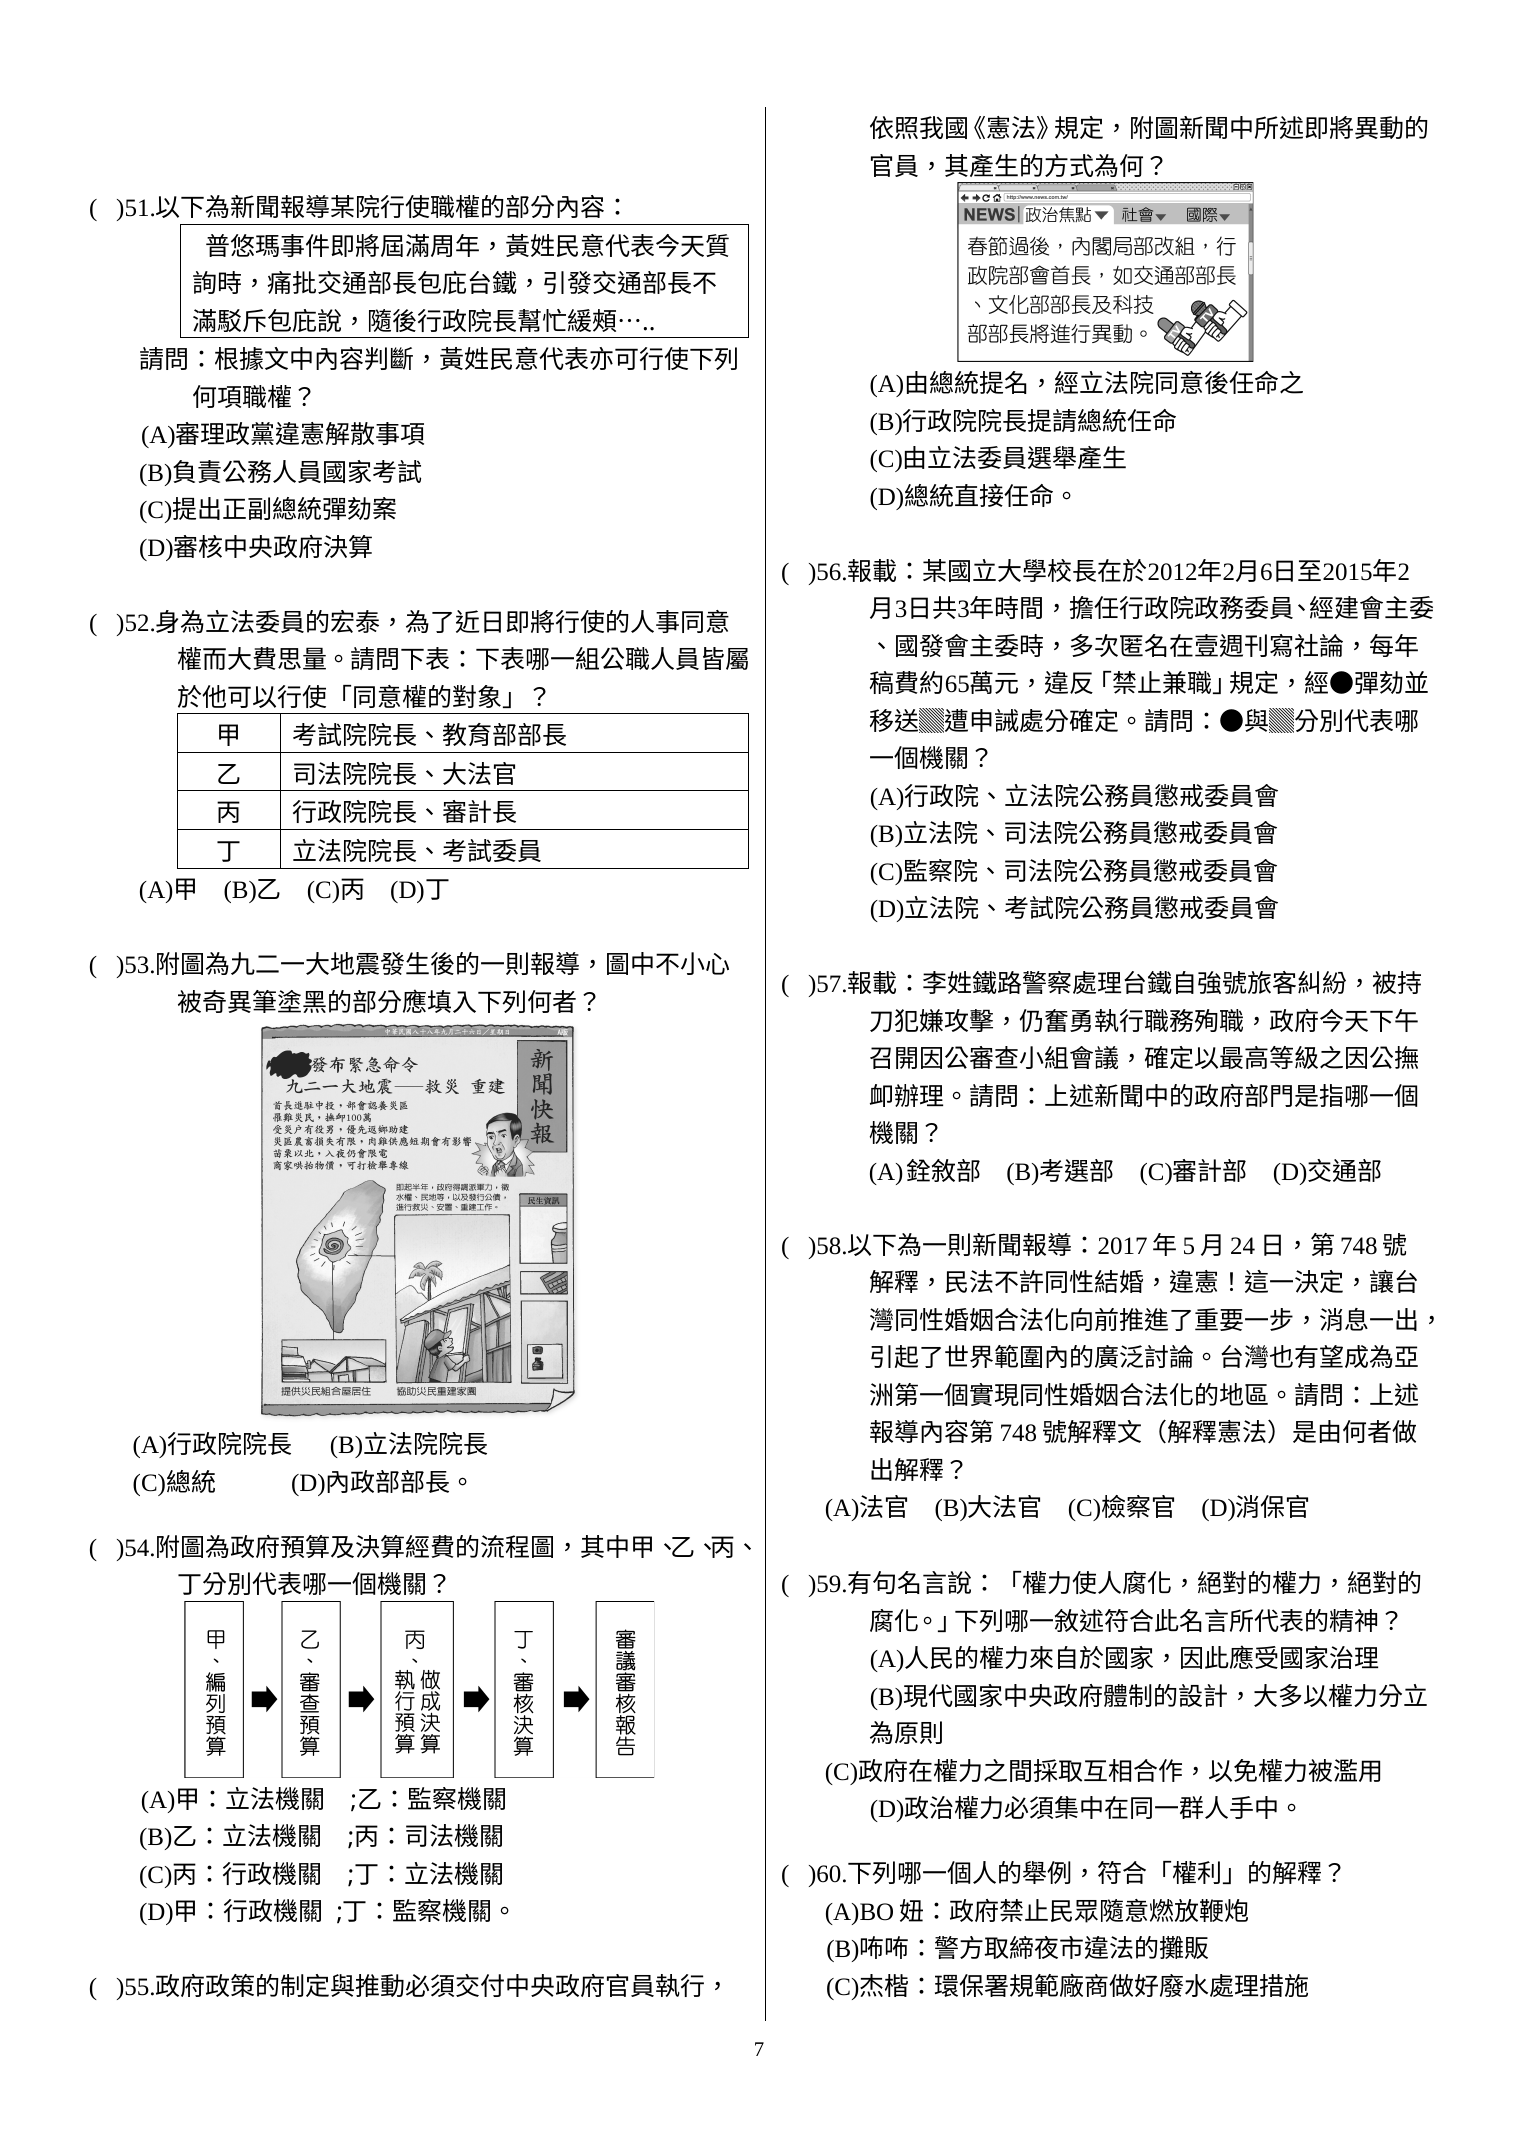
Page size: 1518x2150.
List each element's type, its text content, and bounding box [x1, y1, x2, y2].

text (A)甲：立法機關 ;乙：監察機關 [89, 1778, 750, 1816]
text (B)立法院、司法院公務員懲戒委員會 [869, 812, 1429, 850]
table_header 考試院院長、教育部部長 [281, 714, 748, 752]
table_cell 乙 [178, 753, 280, 790]
picture [184, 1601, 655, 1778]
table_cell 丁 [178, 830, 280, 867]
text (C)總統 (D)內政部部長。 [89, 1461, 750, 1498]
text ( )60.下列哪一個人的舉例，符合「權利」的解釋？ [781, 1852, 1429, 1890]
text ( )53.附圖為九二一大地震發生後的一則報導，圖中不小心被奇異筆塗黑的部分應填入下列何者？ [89, 943, 750, 1018]
text (B)乙：立法機關 ;丙：司法機關 [89, 1816, 750, 1853]
text ( )54.附圖為政府預算及決算經費的流程圖，其中甲、乙、丙、丁分別代表哪一個機關？ [89, 1526, 750, 1601]
text (B)咘咘：警方取締夜市違法的攤販 [781, 1927, 1429, 1965]
text (A)法官 (B)大法官 (C)檢察官 (D)消保官 [781, 1487, 1429, 1525]
text (C)政府在權力之間採取互相合作，以免權力被濫用 (D)政治權力必須集中在同一群人手中。 [781, 1750, 1429, 1825]
text ( )59.有句名言說：「權力使人腐化，絕對的權力，絕對的腐化。」下列哪一敘述符合此名言所代表的精神？ (A)人民的權力來自於國家，因此應受國家治理 (B)現代國家中央政府體制的設計，大多以權力分立為原則 [781, 1562, 1429, 1750]
text ( )58.以下為一則新聞報導：2017年5月24日，第748號解釋，民法不許同性結婚，違憲！這一決定，讓台灣同性婚姻合法化向前推進了重要一步，消息一出，引起了世界範圍內的廣泛討論。台灣也有望成為亞洲第一個實現同性婚姻合法化的地區。請問：上述報導內容第748號解釋文（解釋憲法）是由何者做出解釋？ [781, 1225, 1429, 1487]
text (A)甲 (B)乙 (C)丙 (D)丁 [89, 868, 750, 906]
text (A)審理政黨違憲解散事項 [89, 413, 750, 451]
text (D)甲：行政機關 ;丁：監察機關。 [89, 1891, 750, 1928]
text (C)提出正副總統彈劾案 [89, 488, 750, 526]
table_header 甲 [178, 714, 280, 752]
text ( )52.身為立法委員的宏泰，為了近日即將行使的人事同意權而大費思量。請問下表：下表哪一組公職人員皆屬於他可以行使「同意權的對象」？ [89, 601, 750, 713]
table_cell 立法院院長、考試委員 [281, 830, 748, 867]
text (C)由立法委員選舉產生 [869, 437, 1429, 475]
picture [956, 182, 1254, 362]
text (C)監察院、司法院公務員懲戒委員會 [869, 850, 1429, 887]
table_cell 行政院院長、審計長 [281, 791, 748, 829]
text (B)負責公務人員國家考試 [89, 451, 750, 488]
text ( )55.政府政策的制定與推動必須交付中央政府官員執行， [89, 1966, 750, 2003]
text 依照我國《憲法》規定，附圖新聞中所述即將異動的官員，其產生的方式為何？ [781, 107, 1429, 182]
text (A)行政院院長 (B)立法院院長 [89, 1423, 750, 1461]
text (D)審核中央政府決算 [89, 526, 750, 563]
table_header 普悠瑪事件即將屆滿周年，黃姓民意代表今天質詢時，痛批交通部長包庇台鐵，引發交通部長不滿駁斥包庇說，隨後行政院長幫忙緩頰….. [181, 225, 748, 337]
table_cell 司法院院長、大法官 [281, 753, 748, 790]
text (C)杰楷：環保署規範廠商做好廢水處理措施 [781, 1965, 1429, 2002]
text (C)丙：行政機關 ;丁：立法機關 [89, 1853, 750, 1891]
text ( )51.以下為新聞報導某院行使職權的部分內容： [89, 186, 750, 224]
text (D)立法院、考試院公務員懲戒委員會 [869, 887, 1429, 925]
text ( )56.報載：某國立大學校長在於2012年2月6日至2015年2月3日共3年時間，擔任行政院政務委員、經建會主委、國發會主委時，多次匿名在壹週刊寫社論，每年稿費約65萬元，違反「禁止兼職」規定，經●彈劾並移送▓遭申誡處分確定。請問：●與▓分別代表哪一個機關？ [781, 550, 1429, 775]
text 請問：根據文中內容判斷，黃姓民意代表亦可行使下列何項職權？ [89, 338, 750, 413]
text (A)BO妞：政府禁止民眾隨意燃放鞭炮 [781, 1890, 1429, 1927]
table_cell 丙 [178, 791, 280, 829]
text (B)行政院院長提請總統任命 [869, 400, 1429, 437]
text (A)由總統提名，經立法院同意後任命之 [869, 362, 1429, 400]
picture [257, 1018, 582, 1424]
list 銓敘部 (B)考選部 (C)審計部 (D)交通部 [868, 1150, 1429, 1187]
text ( )57.報載：李姓鐵路警察處理台鐵自強號旅客糾紛，被持刀犯嫌攻擊，仍奮勇執行職務殉職，政府今天下午召開因公審查小組會議，確定以最高等級之因公撫卹辦理。請問：上述新聞中的政府部門是指哪一個機關？ [781, 962, 1429, 1150]
text (A)行政院、立法院公務員懲戒委員會 [869, 775, 1429, 812]
text (D)總統直接任命。 [869, 475, 1429, 512]
